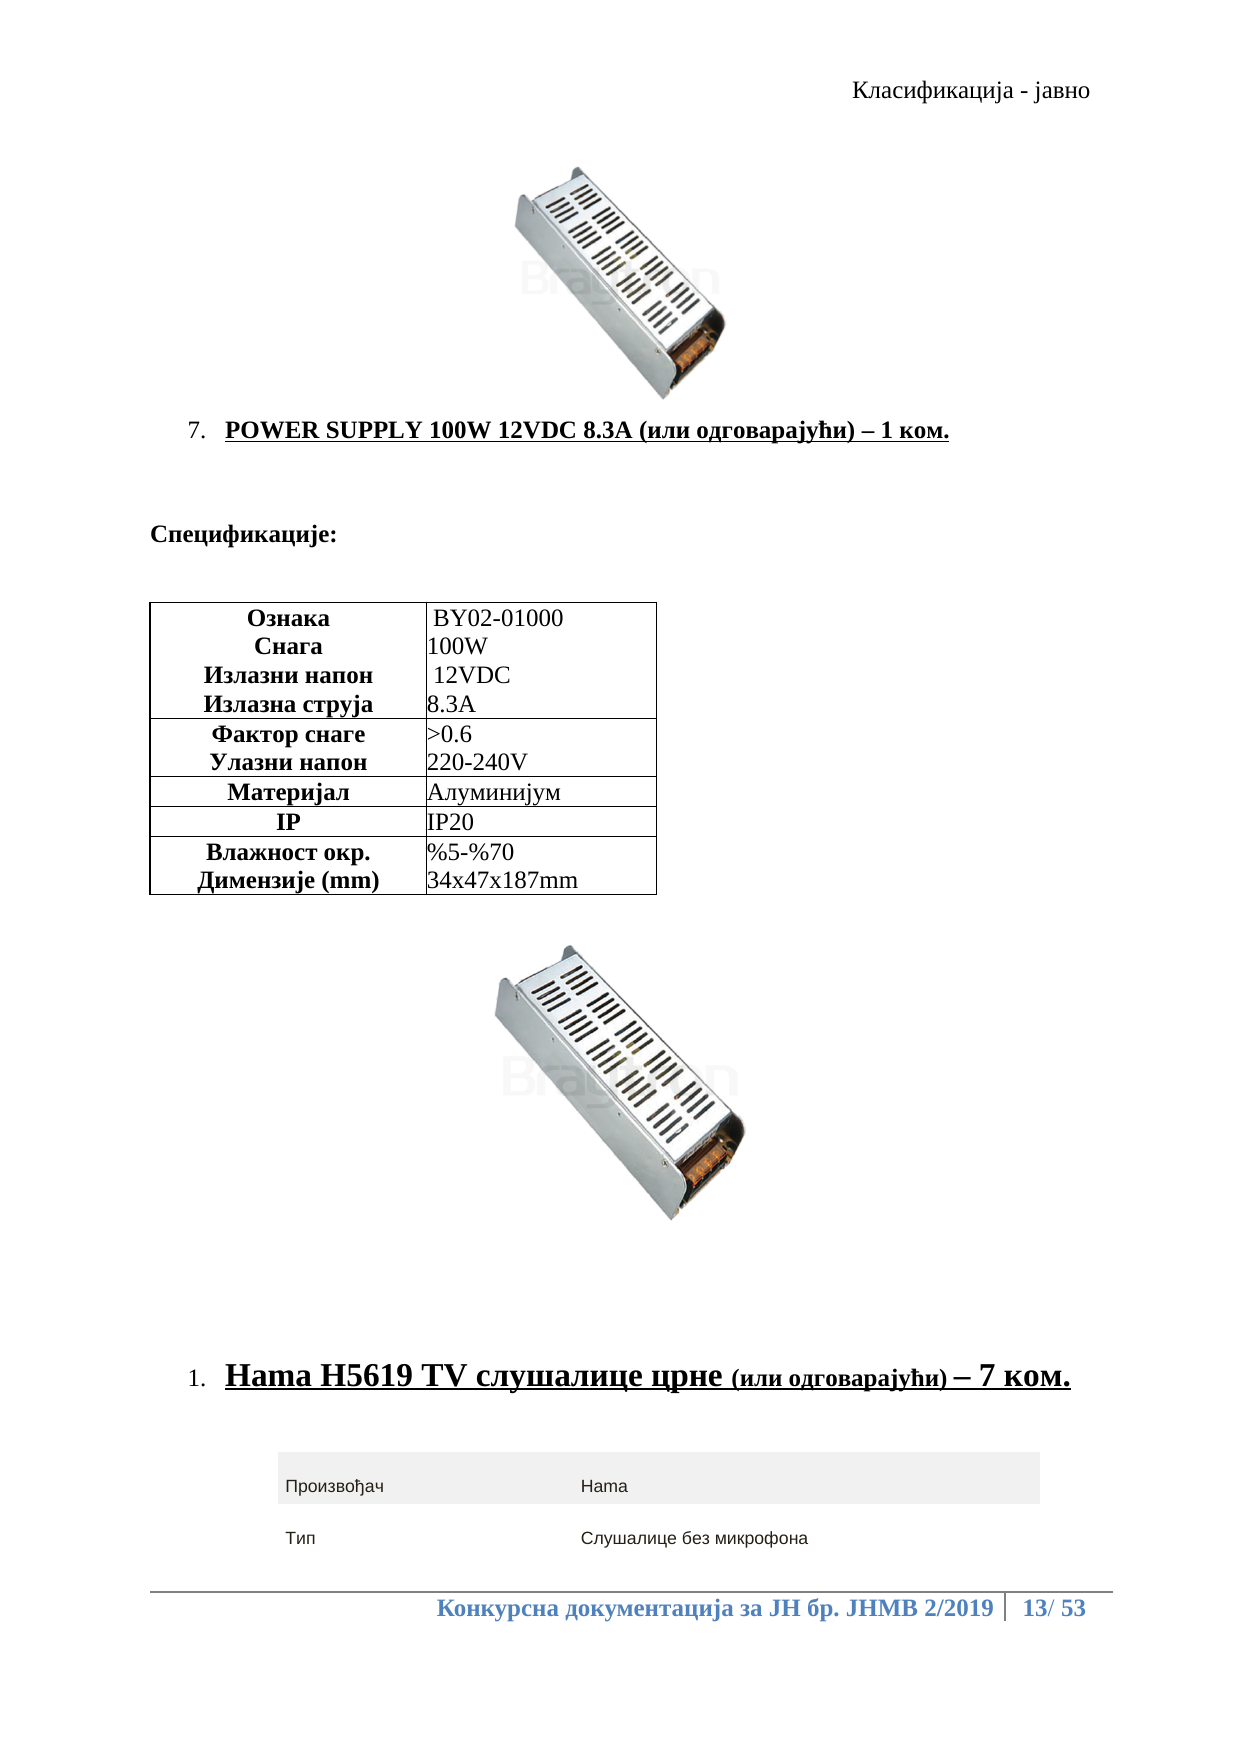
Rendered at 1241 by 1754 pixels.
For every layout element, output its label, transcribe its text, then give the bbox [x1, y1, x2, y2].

table_cell Слушалице без микрофона [573, 1504, 1040, 1556]
table_cell IP [151, 807, 426, 836]
table_cell Влажност окр. Димензије (mm) [151, 837, 426, 894]
table_header BY02-01000 100W 12VDC 8.3A [427, 603, 656, 718]
table_cell Алуминијум [427, 777, 656, 806]
table_header Произвођач [278, 1452, 573, 1504]
table_header Ознака Снага Излазни напон Излазна струја [151, 603, 426, 718]
table_cell >0.6 220-240V [427, 719, 656, 776]
table_cell Тип [278, 1504, 573, 1556]
table_cell Фактор снаге Улазни напон [151, 719, 426, 776]
text Спецификације: [150, 519, 1090, 548]
table_header Hama [573, 1452, 1040, 1504]
list Hama H5619 TV слушалице црне (или одговарајући) – 7 ком. [187, 1355, 1090, 1393]
list POWER SUPPLY 100W 12VDC 8.3A (или одговарајући) – 1 ком. [187, 416, 1090, 444]
table_cell %5-%70 34x47x187mm [427, 837, 656, 894]
table_cell IP20 [427, 807, 656, 836]
table_cell Материјал [151, 777, 426, 806]
